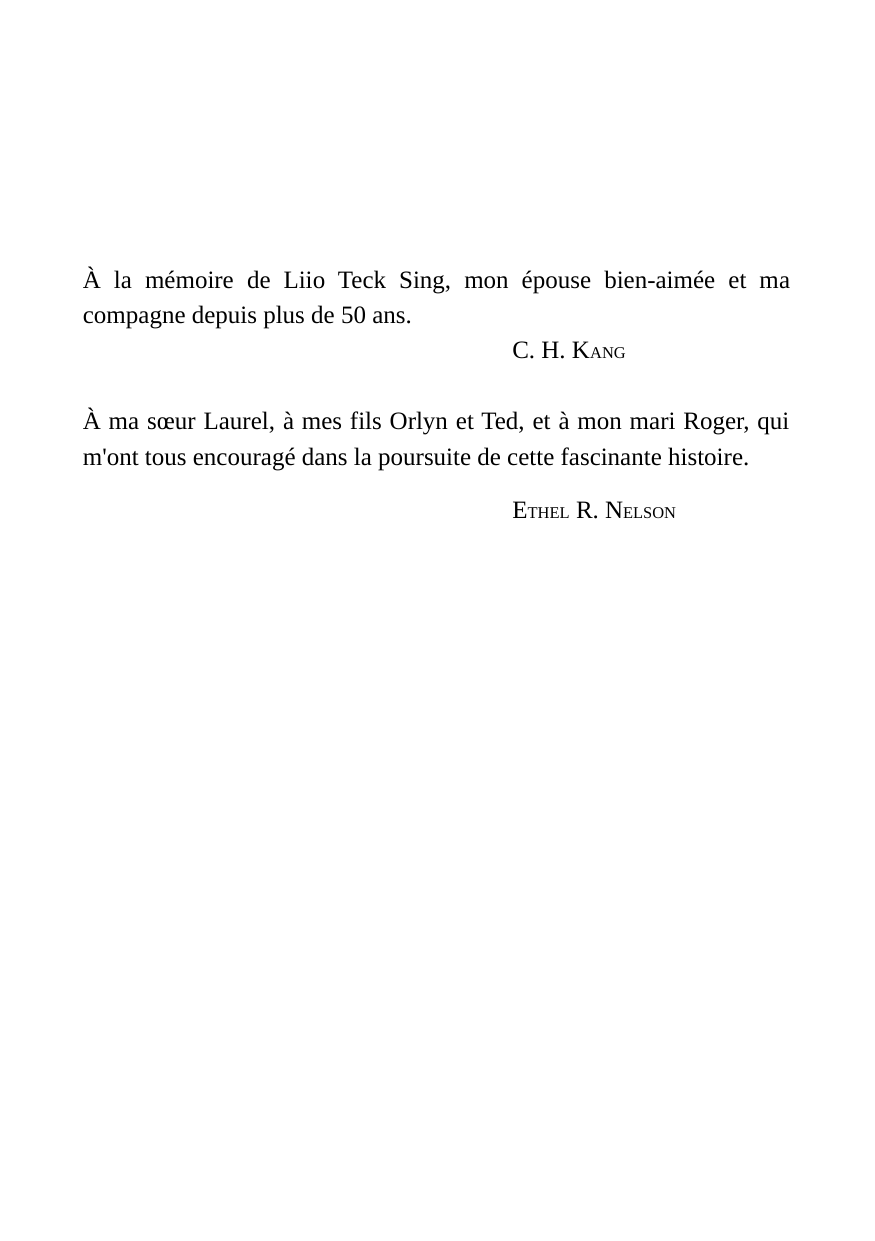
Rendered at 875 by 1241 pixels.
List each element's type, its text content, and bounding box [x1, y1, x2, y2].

text À ma sœur Laurel, à mes fils Orlyn et Ted, et à mon mari Roger, qui m'ont tous encouragé dans la poursuite de cette fascinante histoire. [83, 401, 791, 472]
text Ethel R. Nelson [512, 490, 791, 525]
text C. H. Kang [512, 331, 791, 366]
text À la mémoire de Liio Teck Sing, mon épouse bien-aimée et ma compagne depuis plus de 50 ans. [83, 260, 791, 331]
